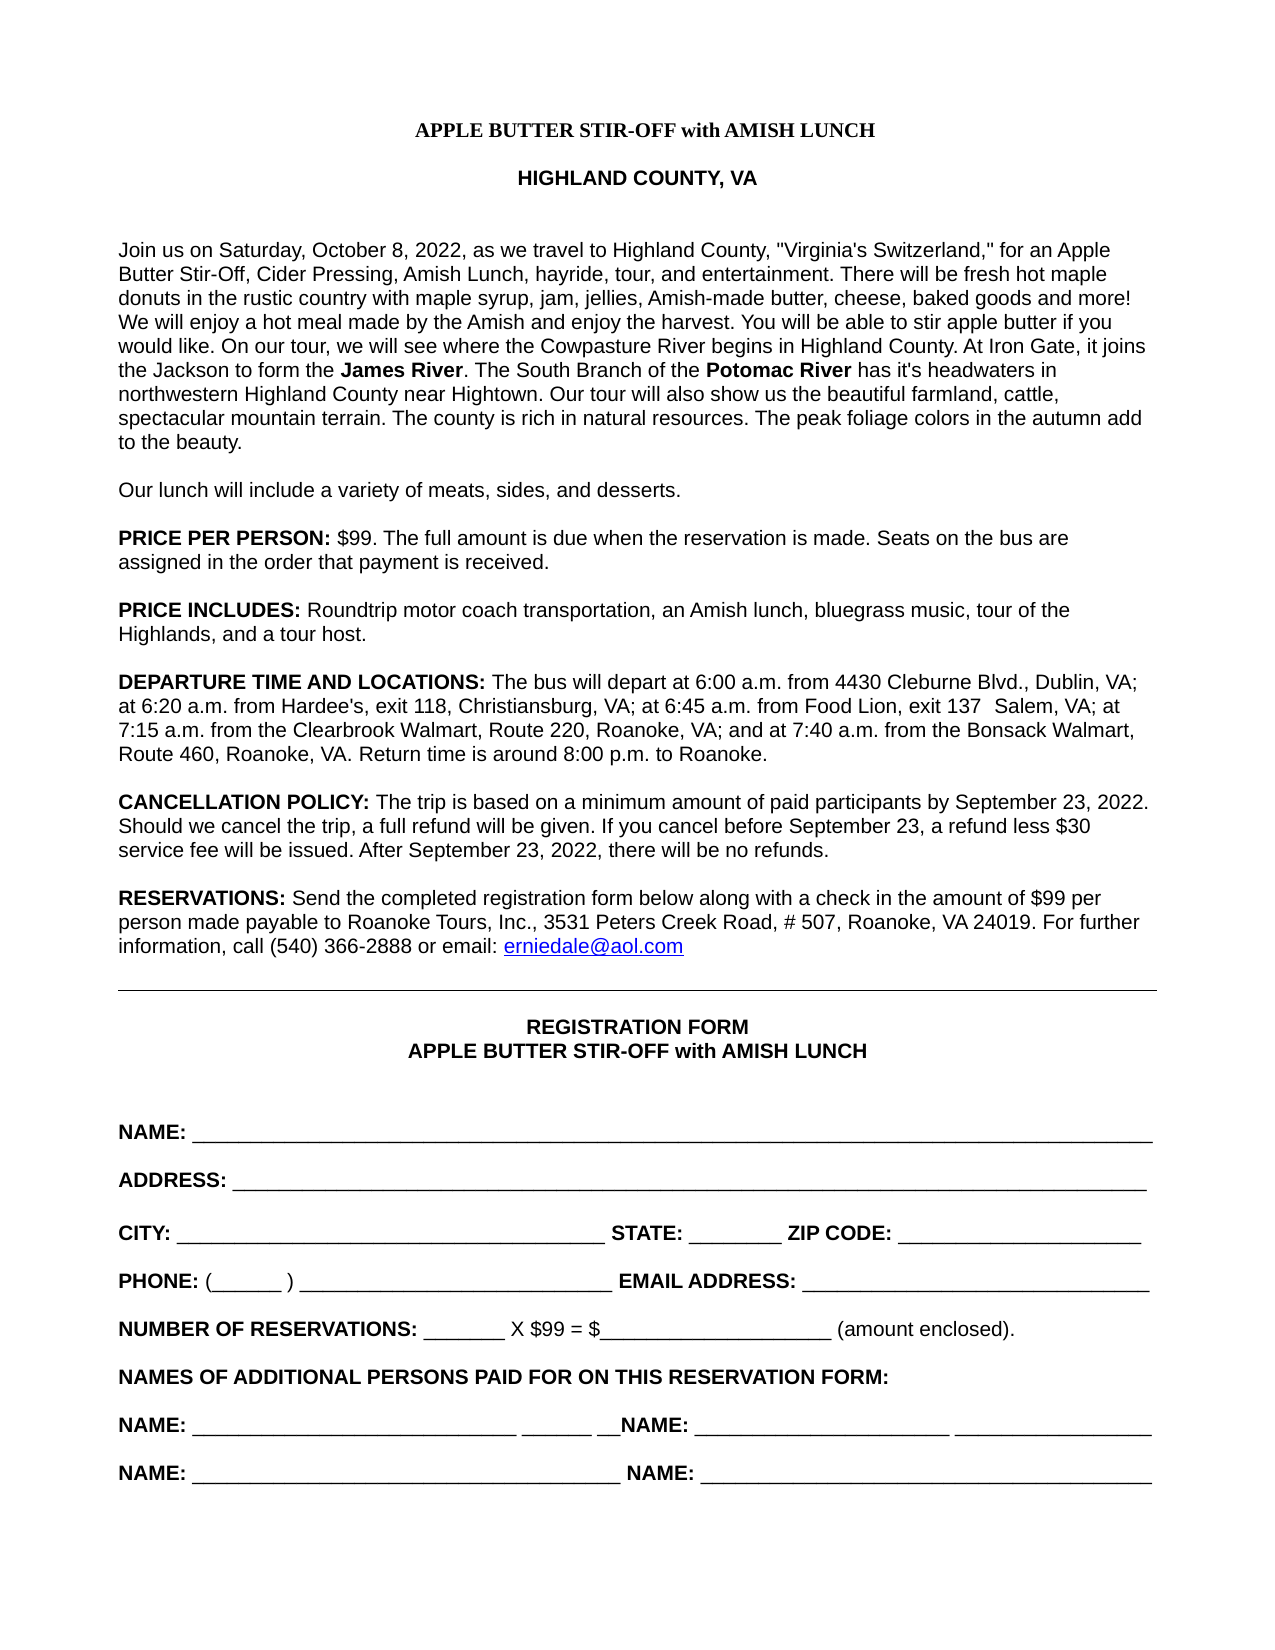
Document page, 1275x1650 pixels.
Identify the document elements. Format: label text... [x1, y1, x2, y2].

text ADDRESS: _______________________________________________________________________________ [118, 1168, 1157, 1192]
text RESERVATIONS: Send the completed registration form below along with a check in the amount of $99 per person made payable to Roanoke Tours, Inc., 3531 Peters Creek Road, # 507, Roanoke, VA 24019. For further information, call (540) 366-2888 or email: erniedale@aol.com [118, 886, 1157, 958]
text NAMES OF ADDITIONAL PERSONS PAID FOR ON THIS RESERVATION FORM: [118, 1365, 1157, 1389]
text REGISTRATION FORM [118, 1014, 1157, 1038]
text PHONE: (______ ) ___________________________ EMAIL ADDRESS: ______________________________ [118, 1269, 1157, 1293]
text NAME: _____________________________________ NAME: _______________________________________ [118, 1461, 1157, 1485]
text CITY: _____________________________________ STATE: ________ ZIP CODE: _____________________ [118, 1221, 1157, 1245]
text NAME: ____________________________ ______ __NAME: ______________________ _________________ [118, 1413, 1157, 1437]
text We will enjoy a hot meal made by the Amish and enjoy the harvest. You will be able to stir apple butter if you would like. On our tour, we will see where the Cowpasture River begins in Highland County. At Iron Gate, it joins the Jackson to form the James River. The South Branch of the Potomac River has it's headwaters in northwestern Highland County near Hightown. Our tour will also show us the beautiful farmland, cattle, spectacular mountain terrain. The county is rich in natural resources. The peak foliage colors in the autumn add to the beauty. [118, 310, 1157, 454]
text HIGHLAND COUNTY, VA [118, 166, 1157, 190]
text CANCELLATION POLICY: The trip is based on a minimum amount of paid participants by September 23, 2022. Should we cancel the trip, a full refund will be given. If you cancel before September 23, a refund less $30 service fee will be issued. After September 23, 2022, there will be no refunds. [118, 790, 1157, 862]
text PRICE INCLUDES: Roundtrip motor coach transportation, an Amish lunch, bluegrass music, tour of the Highlands, and a tour host. [118, 598, 1157, 646]
text Join us on Saturday, October 8, 2022, as we travel to Highland County, "Virginia's Switzerland," for an Apple Butter Stir-Off, Cider Pressing, Amish Lunch, hayride, tour, and entertainment. There will be fresh hot maple donuts in the rustic country with maple syrup, jam, jellies, Amish-made butter, cheese, baked goods and more! [118, 238, 1157, 310]
text APPLE BUTTER STIR-OFF with AMISH LUNCH [118, 1038, 1157, 1062]
text DEPARTURE TIME AND LOCATIONS: The bus will depart at 6:00 a.m. from 4430 Cleburne Blvd., Dublin, VA; at 6:20 a.m. from Hardee's, exit 118, Christiansburg, VA; at 6:45 a.m. from Food Lion, exit 137 Salem, VA; at 7:15 a.m. from the Clearbrook Walmart, Route 220, Roanoke, VA; and at 7:40 a.m. from the Bonsack Walmart, Route 460, Roanoke, VA. Return time is around 8:00 p.m. to Roanoke. [118, 670, 1157, 766]
text NAME: ___________________________________________________________________________________ [118, 1120, 1157, 1144]
text Our lunch will include a variety of meats, sides, and desserts. [118, 478, 1157, 502]
text PRICE PER PERSON: $99. The full amount is due when the reservation is made. Seats on the bus are assigned in the order that payment is received. [118, 526, 1157, 574]
text NUMBER OF RESERVATIONS: _______ X $99 = $____________________ (amount enclosed). [118, 1317, 1157, 1341]
text APPLE BUTTER STIR-OFF with AMISH LUNCH [118, 118, 1157, 142]
